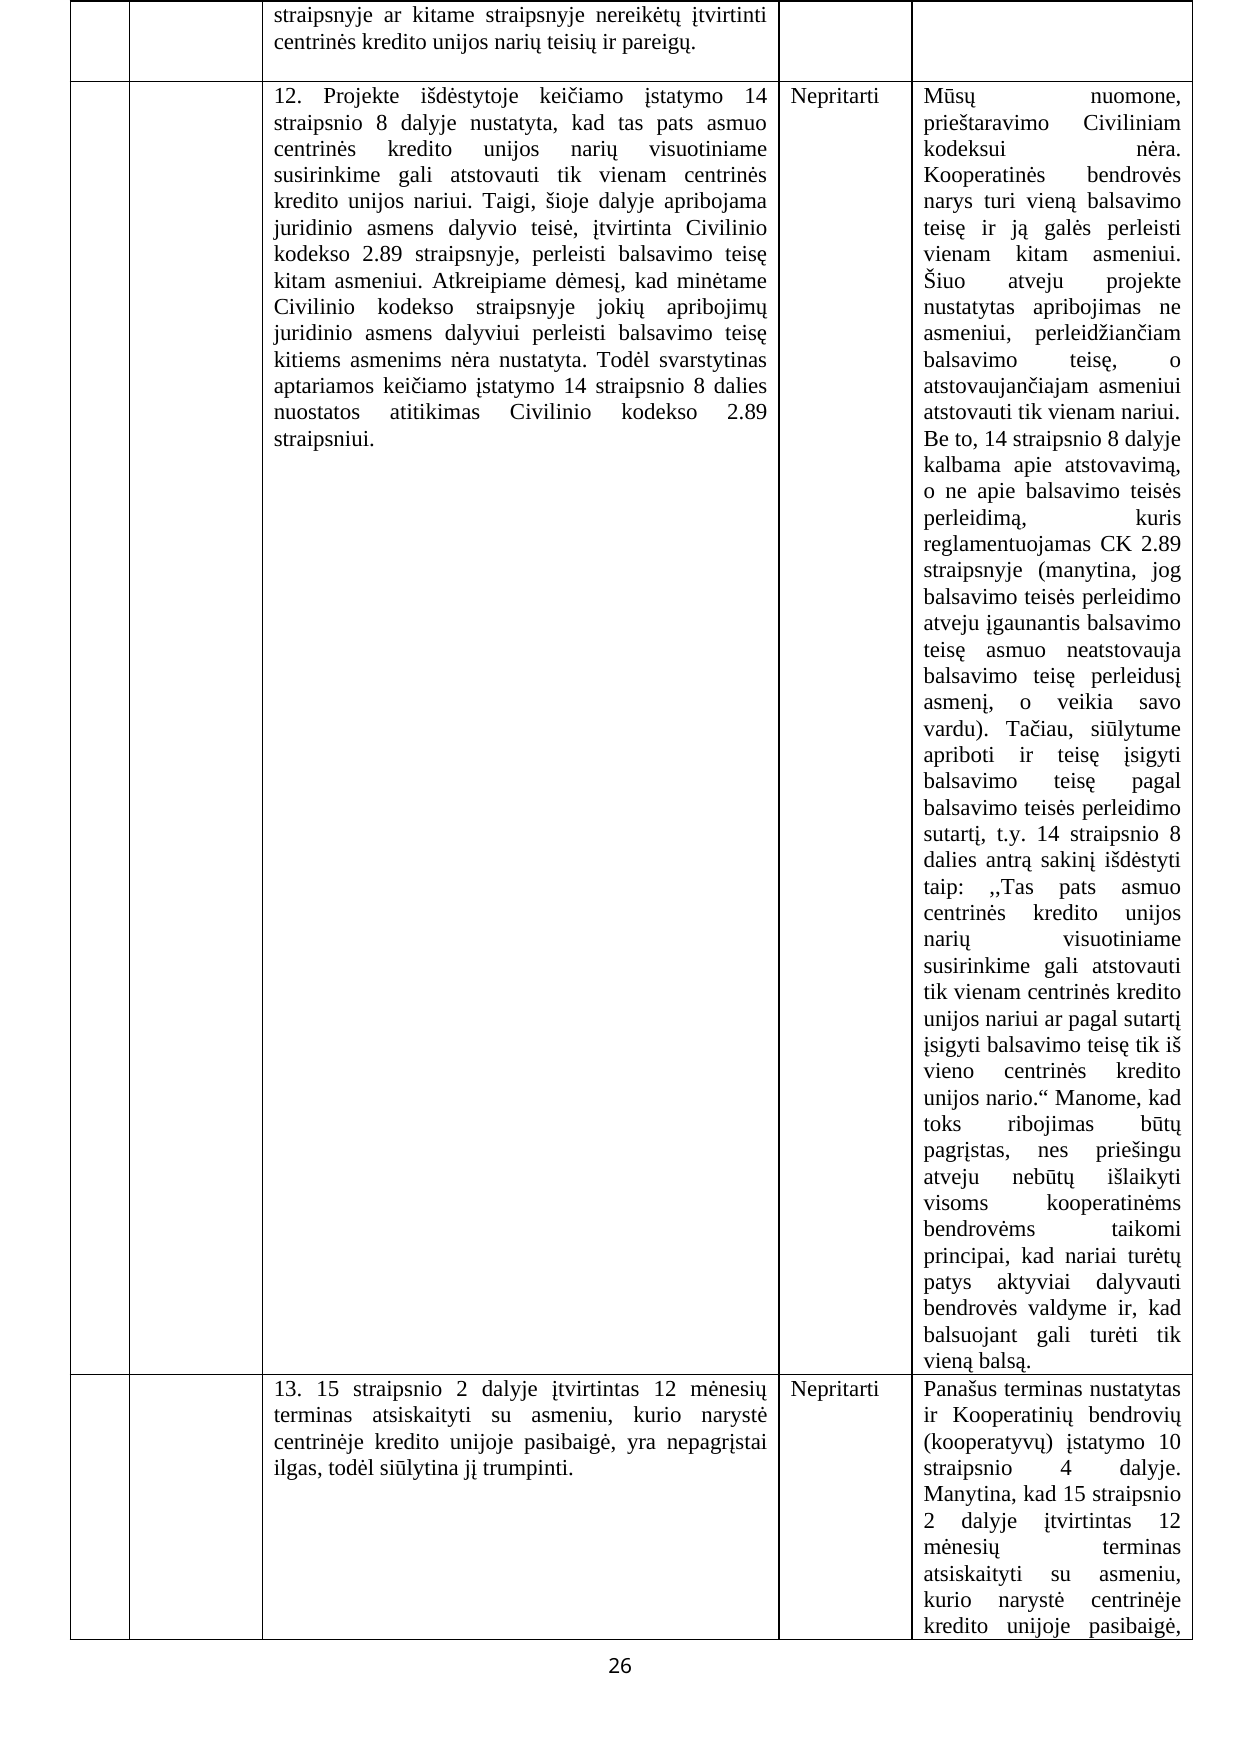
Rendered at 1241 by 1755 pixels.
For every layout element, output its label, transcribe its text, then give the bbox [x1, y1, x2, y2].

table_cell [780, 2, 911, 81]
table_cell [130, 2, 262, 81]
table_cell Nepritarti [780, 1375, 911, 1639]
table_cell [130, 1375, 262, 1639]
table_cell [71, 2, 129, 81]
table_cell Nepritarti [780, 82, 911, 1373]
table_cell [71, 82, 129, 1373]
table_cell [71, 1375, 129, 1639]
table_cell 13. 15 straipsnio 2 dalyje įtvirtintas 12 mėnesių terminas atsiskaityti su asmeniu, kurio narystė centrinėje kredito unijoje pasibaigė, yra nepagrįstai ilgas, todėl siūlytina jį trumpinti. [263, 1375, 778, 1639]
table_cell [130, 82, 262, 1373]
table_cell straipsnyje ar kitame straipsnyje nereikėtų įtvirtinti centrinės kredito unijos narių teisių ir pareigų. [263, 2, 778, 81]
table_cell Mūsų nuomone, prieštaravimo Civiliniam kodeksui nėra. Kooperatinės bendrovės narys turi vieną balsavimo teisę ir ją galės perleisti vienam kitam asmeniui. Šiuo atveju projekte nustatytas apribojimas ne asmeniui, perleidžiančiam balsavimo teisę, o atstovaujančiajam asmeniui atstovauti tik vienam nariui. Be to, 14 straipsnio 8 dalyje kalbama apie atstovavimą, o ne apie balsavimo teisės perleidimą, kuris reglamentuojamas CK 2.89 straipsnyje (manytina, jog balsavimo teisės perleidimo atveju įgaunantis balsavimo teisę asmuo neatstovauja balsavimo teisę perleidusį asmenį, o veikia savo vardu). Tačiau, siūlytume apriboti ir teisę įsigyti balsavimo teisę pagal balsavimo teisės perleidimo sutartį, t.y. 14 straipsnio 8 dalies antrą sakinį išdėstyti taip: ,,Tas pats asmuo centrinės kredito unijos narių visuotiniame susirinkime gali atstovauti tik vienam centrinės kredito unijos nariui ar pagal sutartį įsigyti balsavimo teisę tik iš vieno centrinės kredito unijos nario.“ Manome, kad toks ribojimas būtų pagrįstas, nes priešingu atveju nebūtų išlaikyti visoms kooperatinėms bendrovėms taikomi principai, kad nariai turėtų patys aktyviai dalyvauti bendrovės valdyme ir, kad balsuojant gali turėti tik vieną balsą. [913, 82, 1192, 1373]
table_cell [913, 2, 1192, 81]
table_cell Panašus terminas nustatytas ir Kooperatinių bendrovių (kooperatyvų) įstatymo 10 straipsnio 4 dalyje. Manytina, kad 15 straipsnio 2 dalyje įtvirtintas 12 mėnesių terminas atsiskaityti su asmeniu, kurio narystė centrinėje kredito unijoje pasibaigė, [913, 1375, 1192, 1639]
table_cell 12. Projekte išdėstytoje keičiamo įstatymo 14 straipsnio 8 dalyje nustatyta, kad tas pats asmuo centrinės kredito unijos narių visuotiniame susirinkime gali atstovauti tik vienam centrinės kredito unijos nariui. Taigi, šioje dalyje apribojama juridinio asmens dalyvio teisė, įtvirtinta Civilinio kodekso 2.89 straipsnyje, perleisti balsavimo teisę kitam asmeniui. Atkreipiame dėmesį, kad minėtame Civilinio kodekso straipsnyje jokių apribojimų juridinio asmens dalyviui perleisti balsavimo teisę kitiems asmenims nėra nustatyta. Todėl svarstytinas aptariamos keičiamo įstatymo 14 straipsnio 8 dalies nuostatos atitikimas Civilinio kodekso 2.89 straipsniui. [263, 82, 778, 1373]
